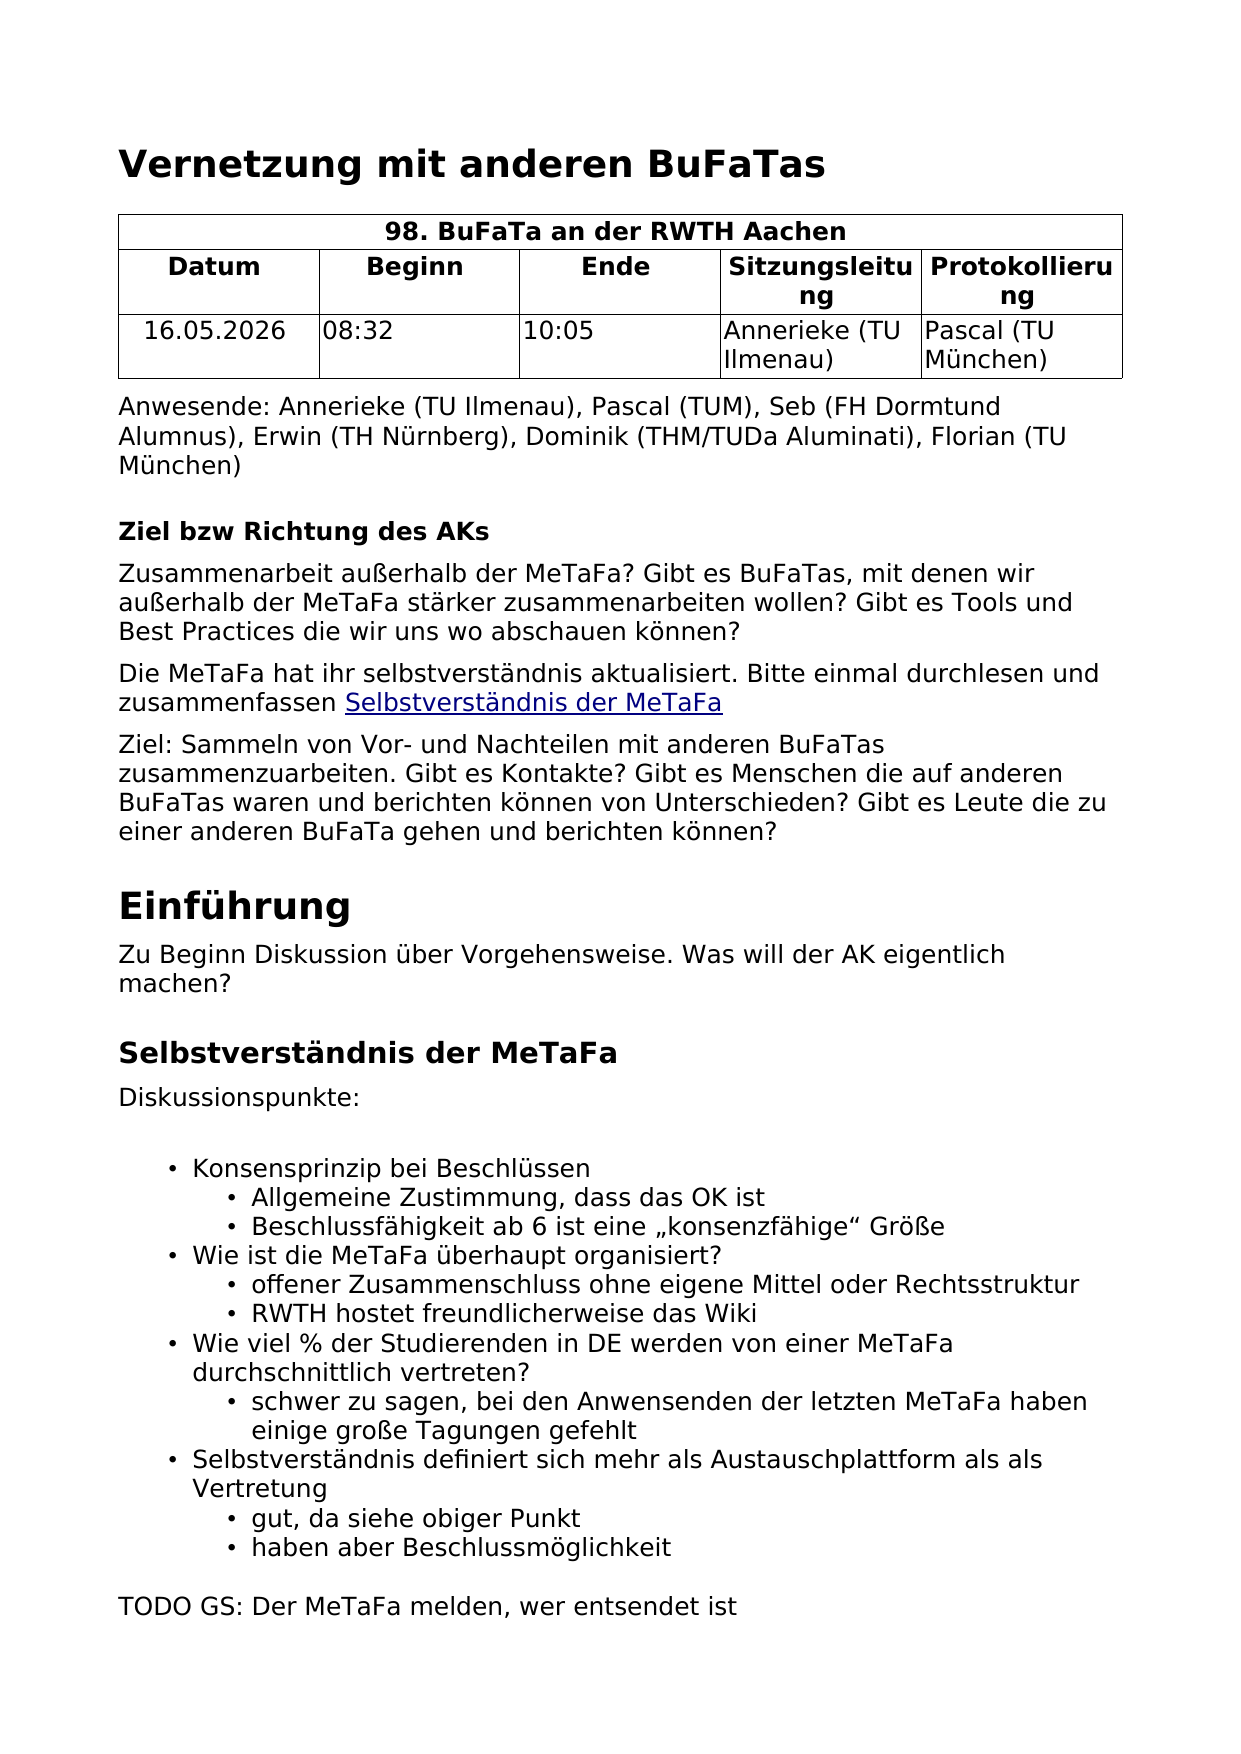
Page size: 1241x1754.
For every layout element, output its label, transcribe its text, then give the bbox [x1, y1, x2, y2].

text Zu Beginn Diskussion über Vorgehensweise. Was will der AK eigentlich machen? [118, 940, 1122, 999]
table_cell Ende [520, 250, 720, 313]
subtitle Selbstverständnis der MeTaFa [118, 1036, 1122, 1070]
list haben aber Beschlussmöglichkeit [236, 1533, 1122, 1562]
list gut, da siehe obiger Punkt [236, 1504, 1122, 1533]
subtitle Ziel bzw Richtung des AKs [118, 518, 1122, 547]
subtitle Vernetzung mit anderen BuFaTas [118, 143, 1122, 187]
list Allgemeine Zustimmung, dass das OK ist [236, 1183, 1122, 1212]
table_cell Beginn [320, 250, 519, 313]
table_cell 10:05 [520, 315, 720, 378]
list Wie viel % der Studierenden in DE werden von einer MeTaFa durchschnittlich vertreten? [177, 1329, 1122, 1387]
table_header 98. BuFaTa an der RWTH Aachen [119, 215, 1122, 249]
subtitle Einführung [118, 884, 1122, 928]
text Anwesende: Annerieke (TU Ilmenau), Pascal (TUM), Seb (FH Dormtund Alumnus), Erwin (TH Nürnberg), Dominik (THM/TUDa Aluminati), Florian (TU München) [118, 393, 1122, 480]
list Wie ist die MeTaFa überhaupt organisiert? [177, 1241, 1122, 1271]
list schwer zu sagen, bei den Anwensenden der letzten MeTaFa haben einige große Tagungen gefehlt [236, 1387, 1122, 1446]
table_cell Sitzungsleitung [721, 250, 921, 313]
text Ziel: Sammeln von Vor- und Nachteilen mit anderen BuFaTas zusammenzuarbeiten. Gibt es Kontakte? Gibt es Menschen die auf anderen BuFaTas waren und berichten können von Unterschieden? Gibt es Leute die zu einer anderen BuFaTa gehen und berichten können? [118, 730, 1122, 847]
list offener Zusammenschluss ohne eigene Mittel oder Rechtsstruktur [236, 1271, 1122, 1300]
text Zusammenarbeit außerhalb der MeTaFa? Gibt es BuFaTas, mit denen wir außerhalb der MeTaFa stärker zusammenarbeiten wollen? Gibt es Tools und Best Practices die wir uns wo abschauen können? [118, 559, 1122, 647]
list Selbstverständnis definiert sich mehr als Austauschplattform als als Vertretung [177, 1446, 1122, 1504]
table_cell 16.05.2026 [119, 315, 319, 378]
table_cell Annerieke (TU Ilmenau) [721, 315, 921, 378]
table_cell Datum [119, 250, 319, 313]
table_cell 08:32 [320, 315, 519, 378]
list Beschlussfähigkeit ab 6 ist eine „konsenzfähige“ Größe [236, 1212, 1122, 1241]
text Die MeTaFa hat ihr selbstverständnis aktualisiert. Bitte einmal durchlesen und zusammenfassen Selbstverständnis der MeTaFa [118, 659, 1122, 718]
table_cell Pascal (TU München) [922, 315, 1122, 378]
table_cell Protokollierung [922, 250, 1122, 313]
text TODO GS: Der MeTaFa melden, wer entsendet ist [118, 1592, 1122, 1621]
list RWTH hostet freundlicherweise das Wiki [236, 1300, 1122, 1329]
text Diskussionspunkte: [118, 1083, 1122, 1112]
list Konsensprinzip bei Beschlüssen [177, 1154, 1122, 1183]
